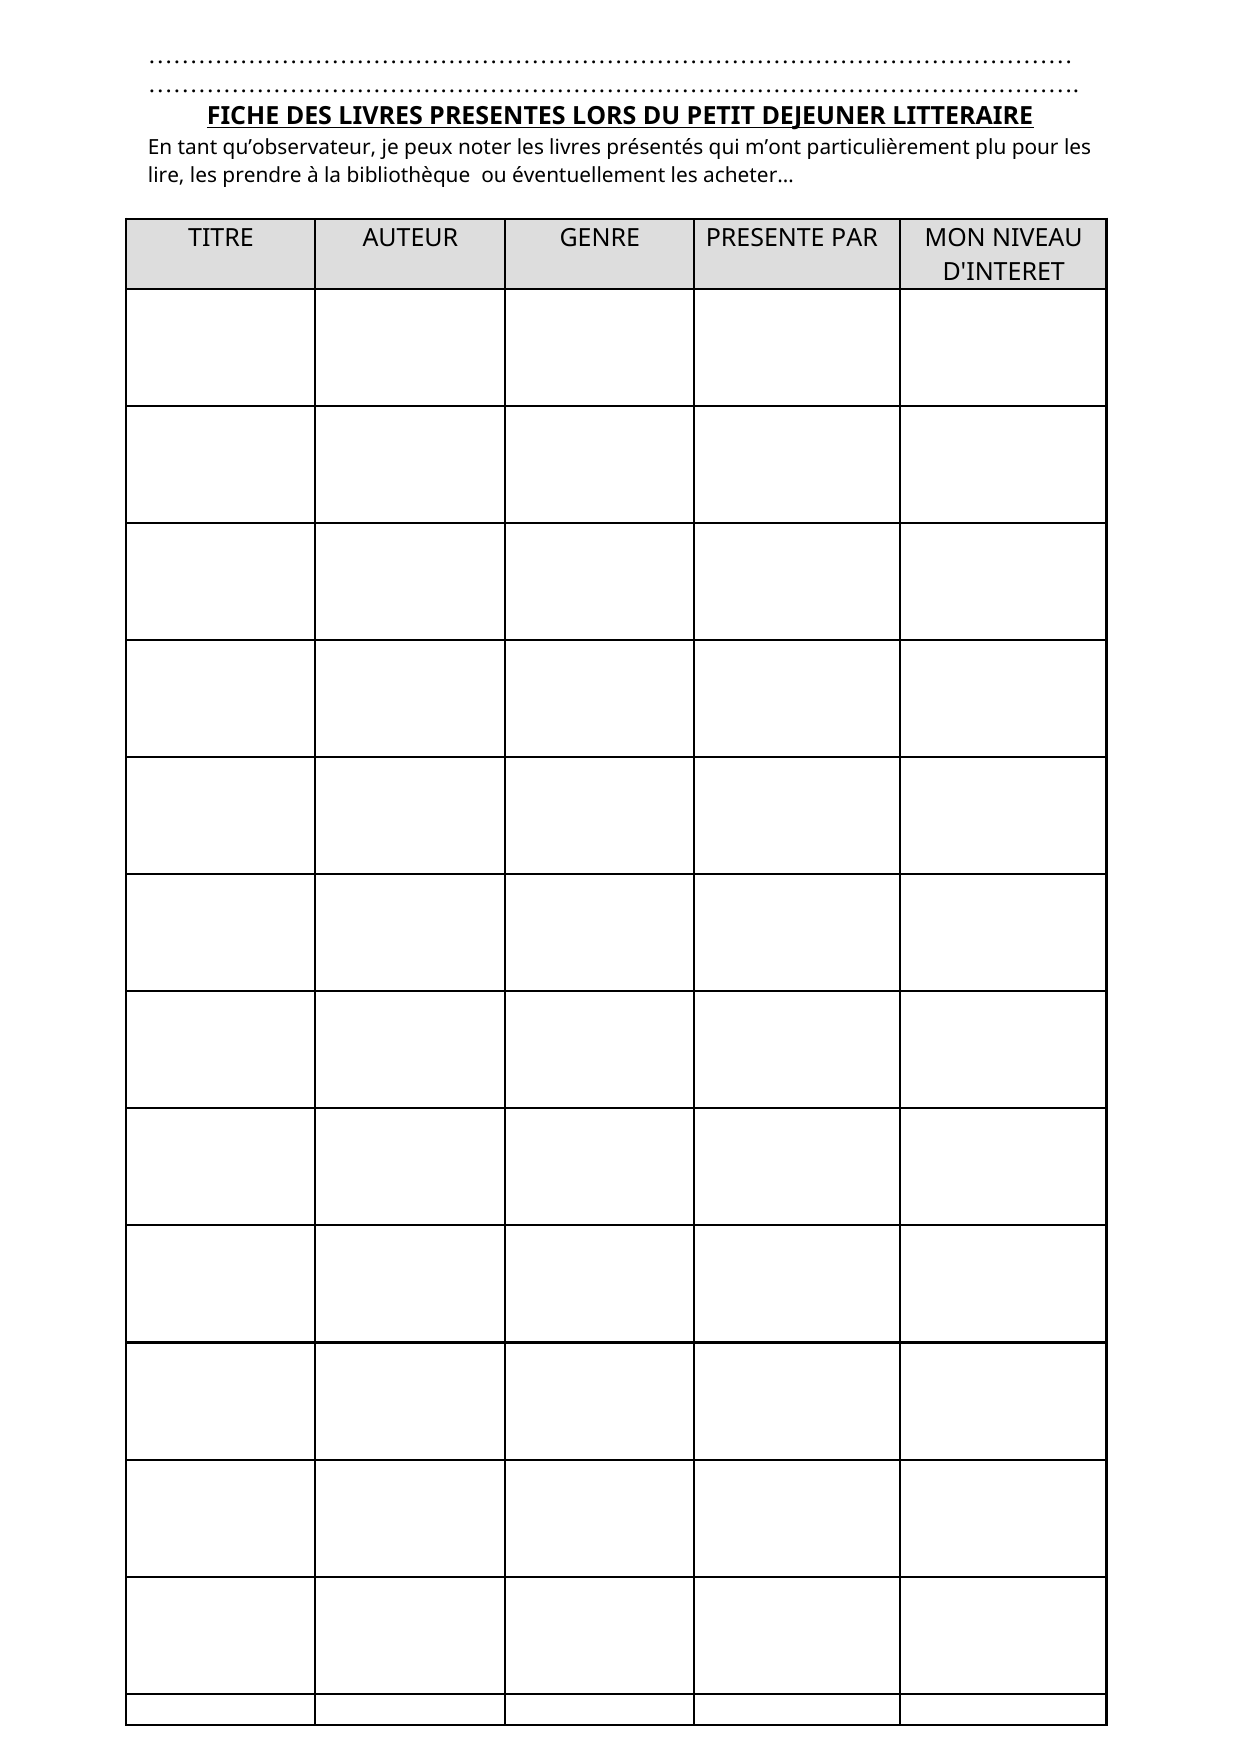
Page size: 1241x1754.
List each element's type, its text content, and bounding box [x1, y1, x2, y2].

table_cell [901, 641, 1105, 756]
table_cell [901, 1461, 1105, 1576]
table_cell [901, 290, 1105, 405]
table_cell [506, 758, 693, 873]
table_cell [695, 407, 899, 522]
table_cell [127, 992, 314, 1107]
table_cell [695, 1344, 899, 1458]
table_cell [127, 290, 314, 405]
text En tant qu’observateur, je peux noter les livres présentés qui m’ont particulièrement plu pour les lire, les prendre à la bibliothèque ou éventuellement les acheter… [148, 132, 1093, 189]
table_cell [127, 1461, 314, 1576]
table_cell [316, 1344, 504, 1458]
table_cell [506, 641, 693, 756]
table_cell [901, 992, 1105, 1107]
table_cell [901, 875, 1105, 990]
table_cell [127, 1344, 314, 1458]
table_header PRESENTE PAR [695, 220, 899, 288]
table_cell [506, 290, 693, 405]
table_cell [127, 641, 314, 756]
table_cell [127, 1578, 314, 1693]
table_cell [901, 1578, 1105, 1693]
table_cell [316, 407, 504, 522]
table_cell [695, 1109, 899, 1224]
table_cell [127, 407, 314, 522]
table_cell [316, 1578, 504, 1693]
table_cell [901, 407, 1105, 522]
table_cell [316, 524, 504, 639]
table_header TITRE [127, 220, 314, 288]
table_cell [127, 875, 314, 990]
table_cell [506, 524, 693, 639]
table_cell [316, 992, 504, 1107]
table_cell [316, 1695, 504, 1723]
table_cell [901, 1344, 1105, 1458]
table_cell [316, 875, 504, 990]
table_cell [316, 1226, 504, 1341]
table_header AUTEUR [316, 220, 504, 288]
table_cell [901, 1226, 1105, 1341]
table_header GENRE [506, 220, 693, 288]
table_cell [316, 290, 504, 405]
table_cell [506, 875, 693, 990]
table_cell [506, 1578, 693, 1693]
table_header MON NIVEAU D'INTERET [901, 220, 1105, 288]
text FICHE DES LIVRES PRESENTES LORS DU PETIT DEJEUNER LITTERAIRE [148, 98, 1093, 132]
table_cell [127, 1109, 314, 1224]
table_cell [695, 524, 899, 639]
table_cell [316, 758, 504, 873]
table_cell [695, 1695, 899, 1723]
table_cell [127, 1695, 314, 1723]
table_cell [695, 1461, 899, 1576]
table_cell [901, 758, 1105, 873]
table_cell [901, 1109, 1105, 1224]
table_cell [506, 1226, 693, 1341]
table_cell [506, 1695, 693, 1723]
table_cell [695, 1578, 899, 1693]
table_cell [506, 1344, 693, 1458]
table_cell [127, 758, 314, 873]
table_cell [506, 1109, 693, 1224]
table_cell [695, 992, 899, 1107]
table_cell [695, 758, 899, 873]
table_cell [506, 407, 693, 522]
table_cell [316, 1109, 504, 1224]
table_cell [506, 1461, 693, 1576]
table_cell [901, 1695, 1105, 1723]
table_cell [506, 992, 693, 1107]
table_cell [316, 641, 504, 756]
table_cell [695, 290, 899, 405]
table_cell [127, 524, 314, 639]
table_cell [127, 1226, 314, 1341]
table_cell [695, 641, 899, 756]
table_cell [695, 1226, 899, 1341]
table_cell [695, 875, 899, 990]
table_cell [316, 1461, 504, 1576]
table_cell [901, 524, 1105, 639]
text ……………………………………………………………………………………………………………………………………………………………………………………………………. [148, 40, 1093, 98]
